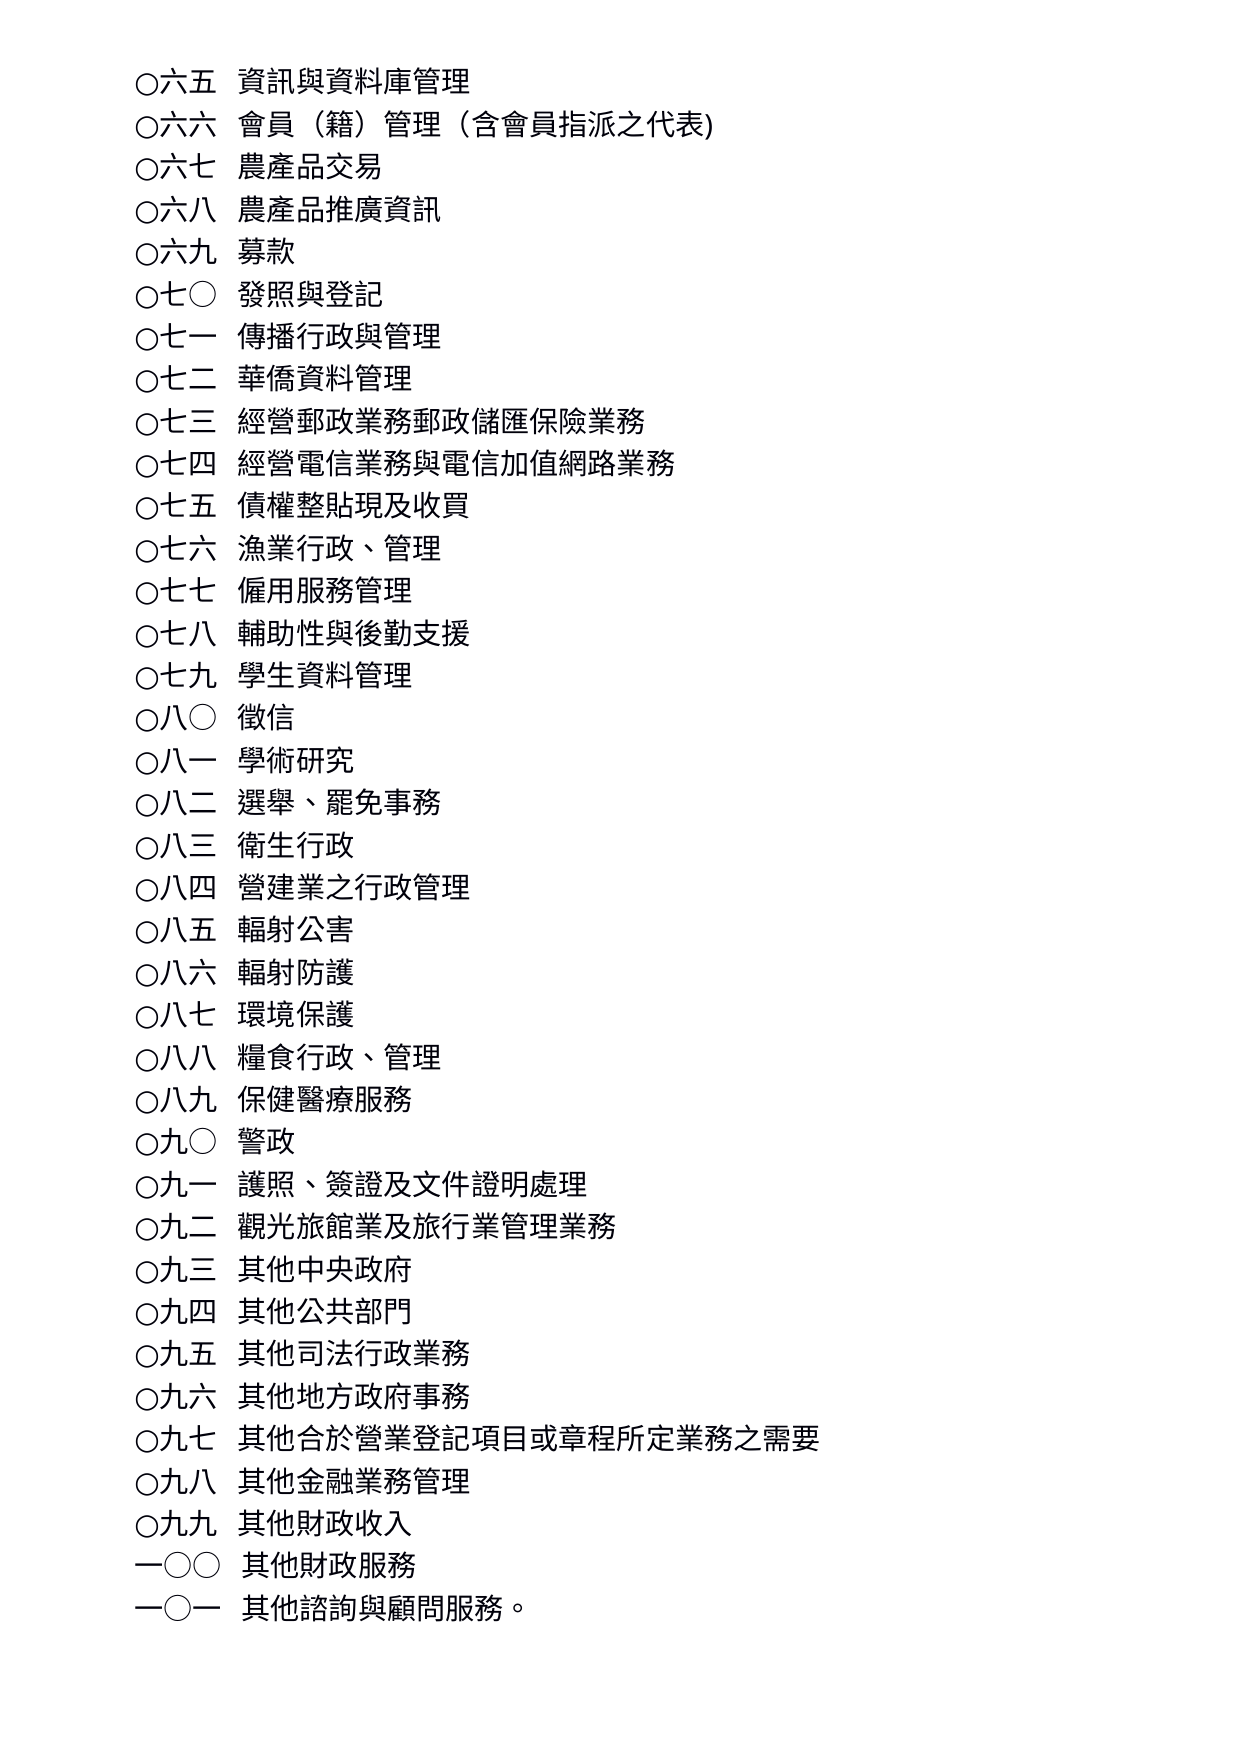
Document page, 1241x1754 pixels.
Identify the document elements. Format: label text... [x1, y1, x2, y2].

text ○六八 農產品推廣資訊 [134, 186, 1181, 229]
text ○七五 債權整貼現及收買 [134, 483, 1181, 525]
text ○八○ 徵信 [134, 695, 1181, 737]
text ○九九 其他財政收入 [134, 1501, 1181, 1543]
text ○九七 其他合於營業登記項目或章程所定業務之需要 [134, 1416, 1181, 1458]
text ○九一 護照、簽證及文件證明處理 [134, 1161, 1181, 1204]
text ○七○ 發照與登記 [134, 271, 1181, 313]
text ○八八 糧食行政、管理 [134, 1034, 1181, 1077]
text ○九三 其他中央政府 [134, 1246, 1181, 1288]
text ○七九 學生資料管理 [134, 653, 1181, 695]
text ○九二 觀光旅館業及旅行業管理業務 [134, 1204, 1181, 1246]
text 一○一 其他諮詢與顧問服務。 [134, 1585, 1181, 1627]
text ○九六 其他地方政府事務 [134, 1373, 1181, 1416]
text ○九八 其他金融業務管理 [134, 1458, 1181, 1501]
text ○六九 募款 [134, 229, 1181, 271]
text ○七七 僱用服務管理 [134, 568, 1181, 610]
text ○七一 傳播行政與管理 [134, 313, 1181, 356]
text ○八一 學術研究 [134, 737, 1181, 780]
text ○九四 其他公共部門 [134, 1288, 1181, 1331]
text ○七八 輔助性與後勤支援 [134, 610, 1181, 653]
text ○八四 營建業之行政管理 [134, 864, 1181, 907]
text 一○○ 其他財政服務 [134, 1543, 1181, 1585]
text ○九五 其他司法行政業務 [134, 1331, 1181, 1373]
text ○七四 經營電信業務與電信加值網路業務 [134, 441, 1181, 483]
text ○九○ 警政 [134, 1119, 1181, 1161]
text ○六五 資訊與資料庫管理 [134, 59, 1181, 101]
text ○八九 保健醫療服務 [134, 1077, 1181, 1119]
text ○八二 選舉、罷免事務 [134, 780, 1181, 822]
text ○八七 環境保護 [134, 992, 1181, 1034]
text ○七六 漁業行政、管理 [134, 525, 1181, 568]
text ○六七 農產品交易 [134, 144, 1181, 186]
text ○八六 輻射防護 [134, 949, 1181, 992]
text ○七三 經營郵政業務郵政儲匯保險業務 [134, 398, 1181, 441]
text ○八三 衛生行政 [134, 822, 1181, 864]
text ○六六 會員（籍）管理（含會員指派之代表) [134, 101, 1181, 144]
text ○七二 華僑資料管理 [134, 356, 1181, 398]
text ○八五 輻射公害 [134, 907, 1181, 949]
